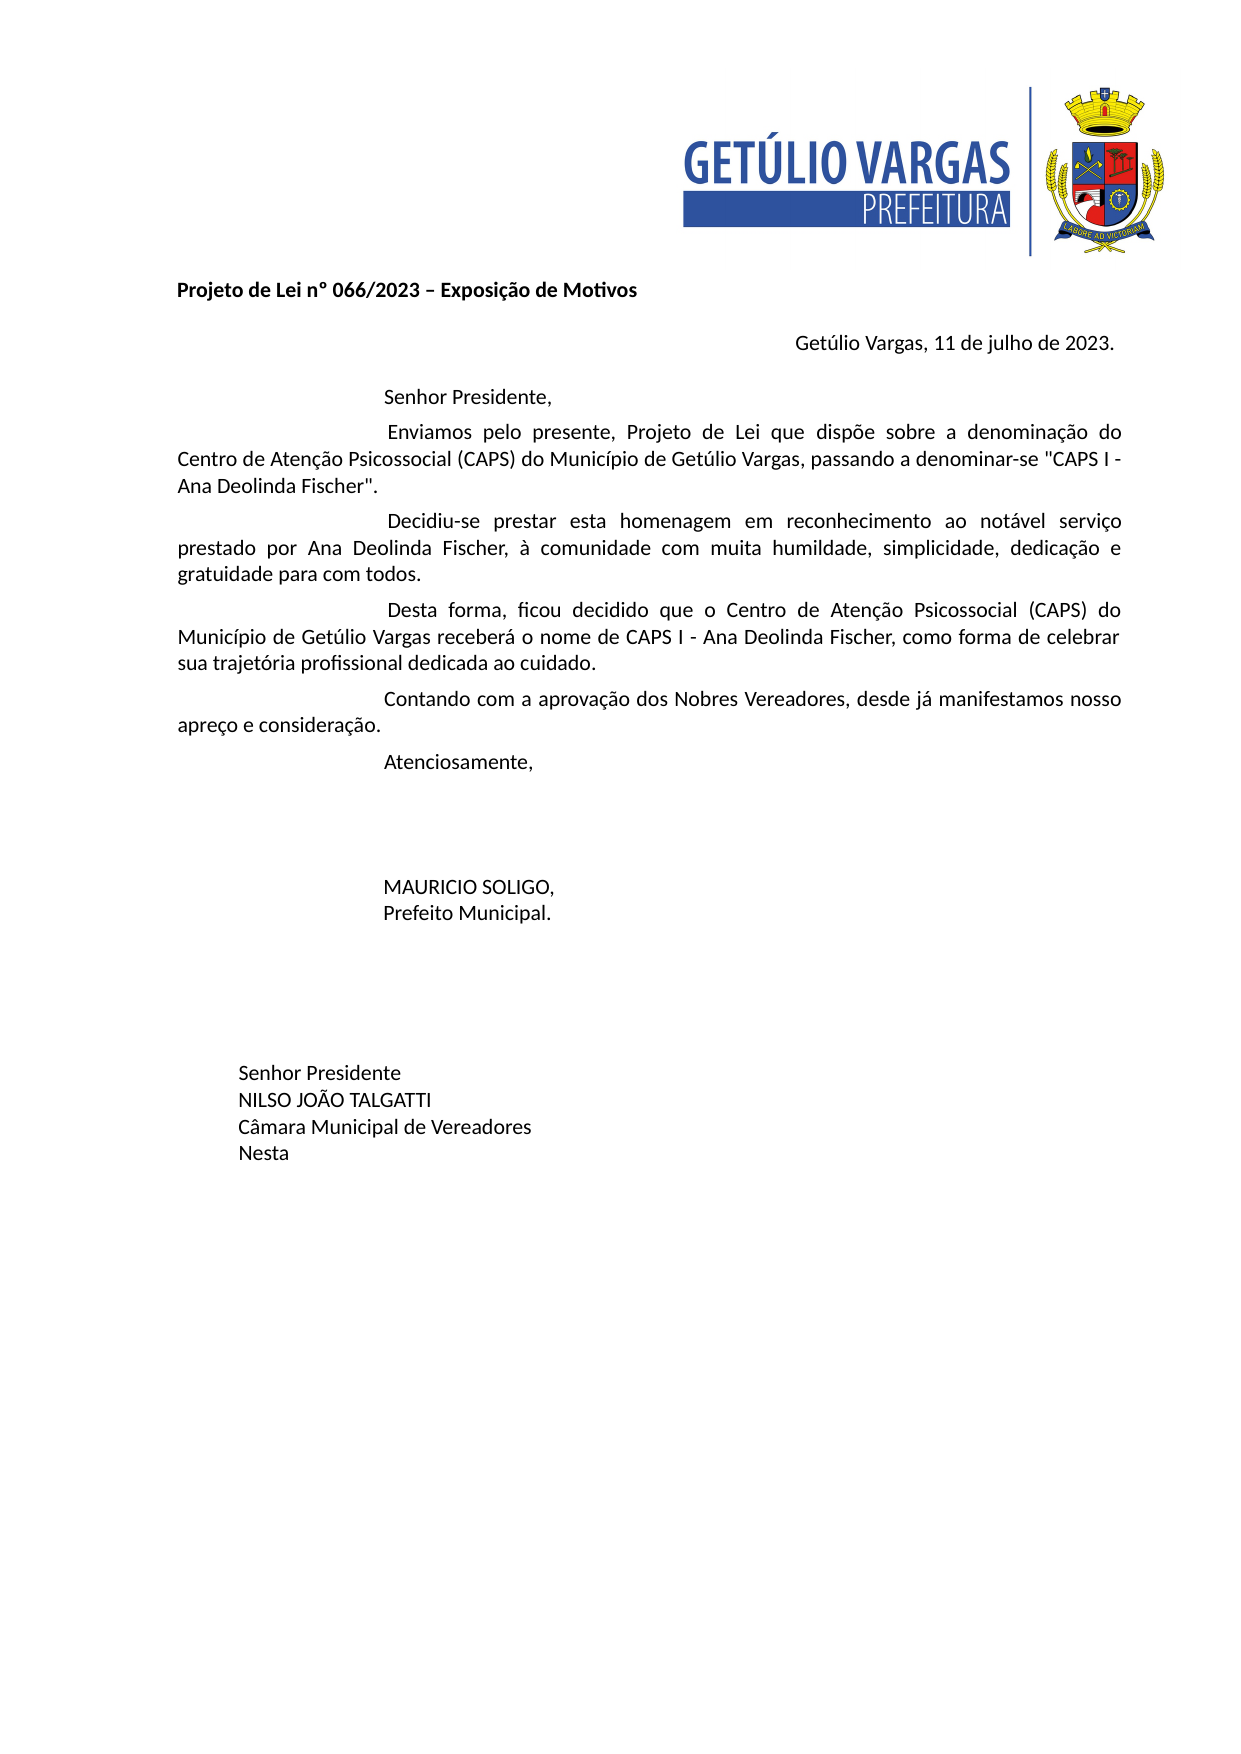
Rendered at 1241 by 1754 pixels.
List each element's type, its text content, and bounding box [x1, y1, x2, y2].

text Senhor Presidente [238, 1059, 1115, 1086]
text NILSO JOÃO TALGATTI [212, 1086, 1115, 1113]
text Contando com a aprovação dos Nobres Vereadores, desde já manifestamos nosso apreço e consideração. [177, 685, 1122, 738]
text Projeto de Lei nº 066/2023 – Exposição de Motivos [177, 276, 1116, 303]
text Prefeito Municipal. [236, 899, 1122, 926]
text MAURICIO SOLIGO, [236, 873, 1122, 899]
text Getúlio Vargas, 11 de julho de 2023. [238, 329, 1115, 356]
text Senhor Presidente, [177, 383, 1122, 409]
text Atenciosamente, [177, 748, 1122, 775]
text Câmara Municipal de Vereadores [212, 1113, 1115, 1139]
text Decidiu-se prestar esta homenagem em reconhecimento ao notável serviço prestado por Ana Deolinda Fischer, à comunidade com muita humildade, simplicidade, dedicação e gratuidade para com todos. [177, 507, 1122, 587]
text Nesta [238, 1139, 1115, 1166]
text Enviamos pelo presente, Projeto de Lei que dispõe sobre a denominação do Centro de Atenção Psicossocial (CAPS) do Município de Getúlio Vargas, passando a denominar-se "CAPS I - Ana Deolinda Fischer". [177, 418, 1122, 498]
text Desta forma, ficou decidido que o Centro de Atenção Psicossocial (CAPS) do Município de Getúlio Vargas receberá o nome de CAPS I - Ana Deolinda Fischer, como forma de celebrar sua trajetória profissional dedicada ao cuidado. [177, 596, 1122, 676]
